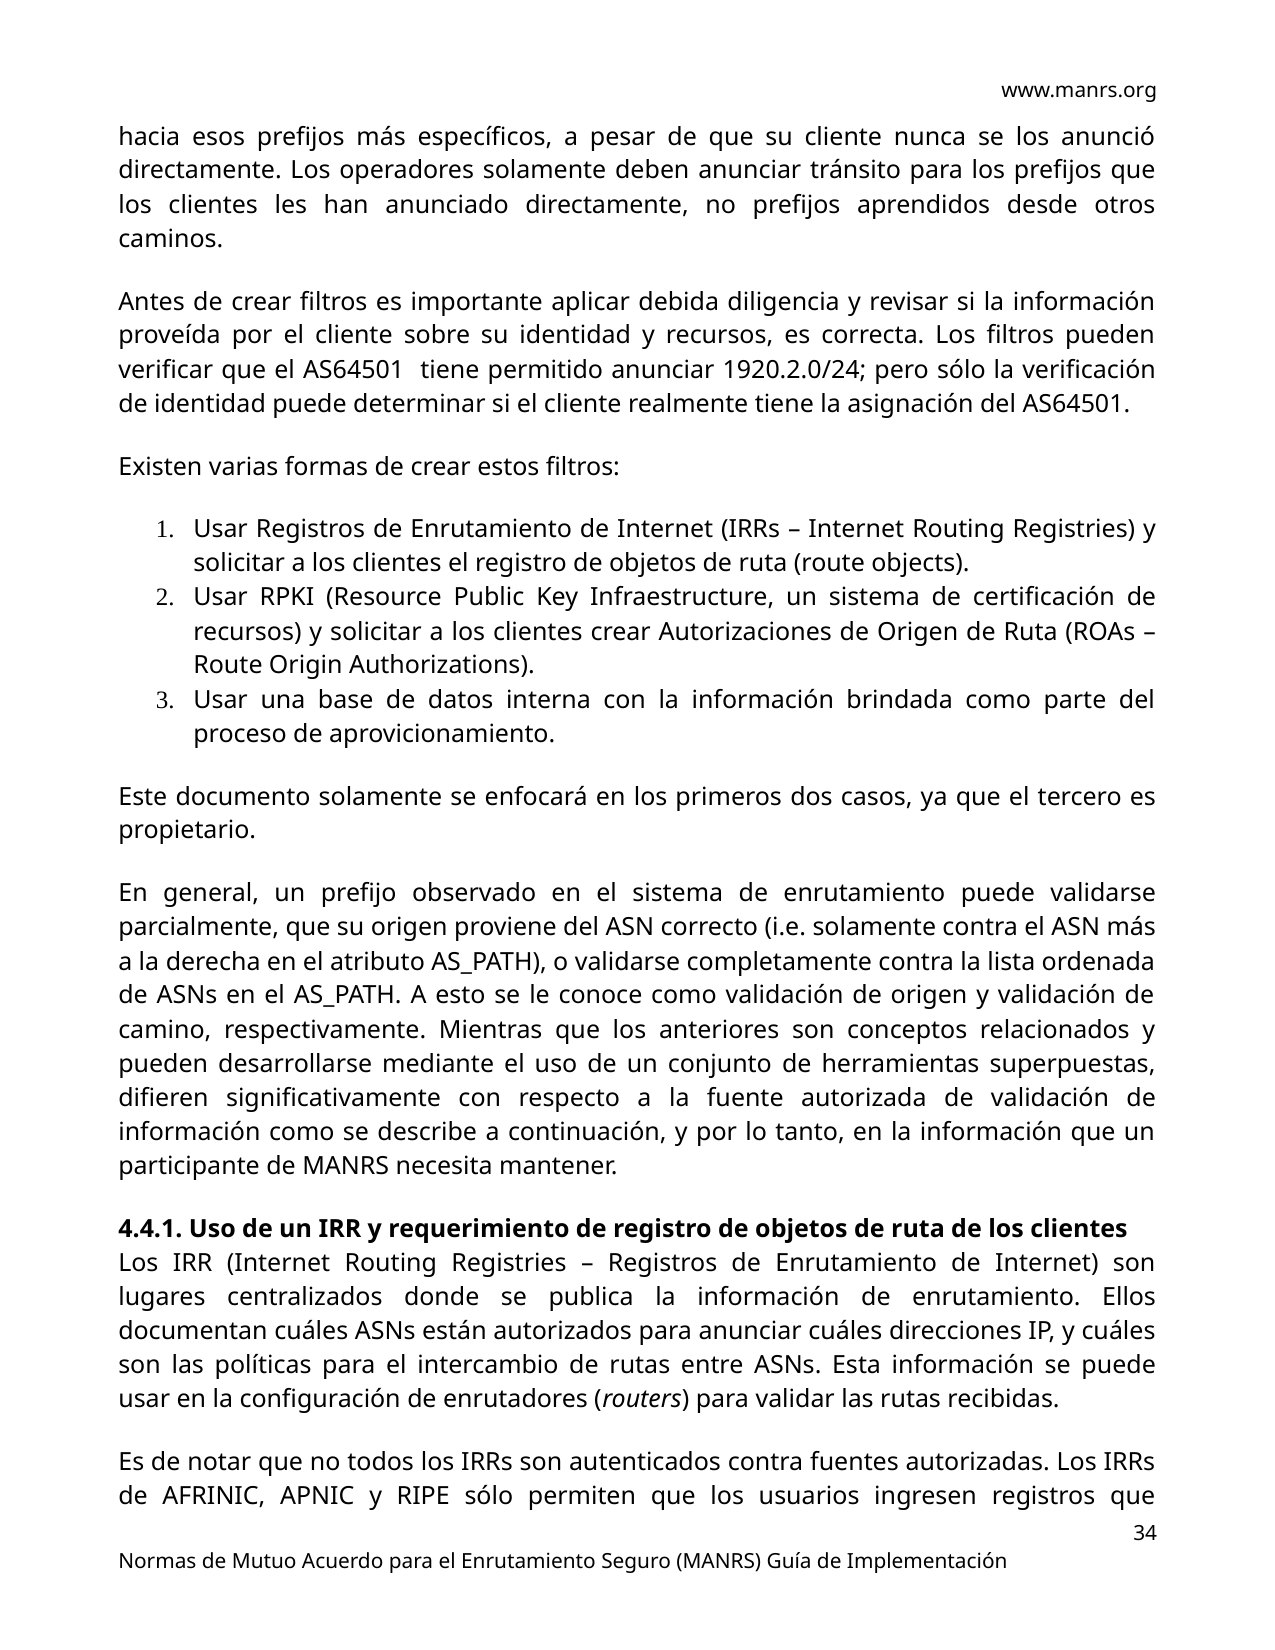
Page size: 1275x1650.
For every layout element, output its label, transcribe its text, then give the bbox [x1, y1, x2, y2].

text Antes de crear filtros es importante aplicar debida diligencia y revisar si la información proveída por el cliente sobre su identidad y recursos, es correcta. Los filtros pueden verificar que el AS64501 tiene permitido anunciar 1920.2.0/24; pero sólo la verificación de identidad puede determinar si el cliente realmente tiene la asignación del AS64501. [118, 283, 1157, 419]
list Usar Registros de Enrutamiento de Internet (IRRs – Internet Routing Registries) y solicitar a los clientes el registro de objetos de ruta (route objects). [156, 511, 1157, 579]
text Este documento solamente se enfocará en los primeros dos casos, ya que el tercero es propietario. [118, 778, 1157, 846]
text 4.4.1. Uso de un IRR y requerimiento de registro de objetos de ruta de los clientes [118, 1210, 1157, 1244]
text Existen varias formas de crear estos filtros: [118, 448, 1157, 482]
text hacia esos prefijos más específicos, a pesar de que su cliente nunca se los anunció directamente. Los operadores solamente deben anunciar tránsito para los prefijos que los clientes les han anunciado directamente, no prefijos aprendidos desde otros caminos. [118, 118, 1157, 254]
text En general, un prefijo observado en el sistema de enrutamiento puede validarse parcialmente, que su origen proviene del ASN correcto (i.e. solamente contra el ASN más a la derecha en el atributo AS_PATH), o validarse completamente contra la lista ordenada de ASNs en el AS_PATH. A esto se le conoce como validación de origen y validación de camino, respectivamente. Mientras que los anteriores son conceptos relacionados y pueden desarrollarse mediante el uso de un conjunto de herramientas superpuestas, difieren significativamente con respecto a la fuente autorizada de validación de información como se describe a continuación, y por lo tanto, en la información que un participante de MANRS necesita mantener. [118, 875, 1157, 1182]
list Usar una base de datos interna con la información brindada como parte del proceso de aprovicionamiento. [156, 681, 1157, 749]
text Es de notar que no todos los IRRs son autenticados contra fuentes autorizadas. Los IRRs de AFRINIC, APNIC y RIPE sólo permiten que los usuarios ingresen registros que [118, 1443, 1157, 1512]
text Los IRR (Internet Routing Registries – Registros de Enrutamiento de Internet) son lugares centralizados donde se publica la información de enrutamiento. Ellos documentan cuáles ASNs están autorizados para anunciar cuáles direcciones IP, y cuáles son las políticas para el intercambio de rutas entre ASNs. Esta información se puede usar en la configuración de enrutadores (routers) para validar las rutas recibidas. [118, 1244, 1157, 1415]
list Usar RPKI (Resource Public Key Infraestructure, un sistema de certificación de recursos) y solicitar a los clientes crear Autorizaciones de Origen de Ruta (ROAs – Route Origin Authorizations). [156, 579, 1157, 681]
